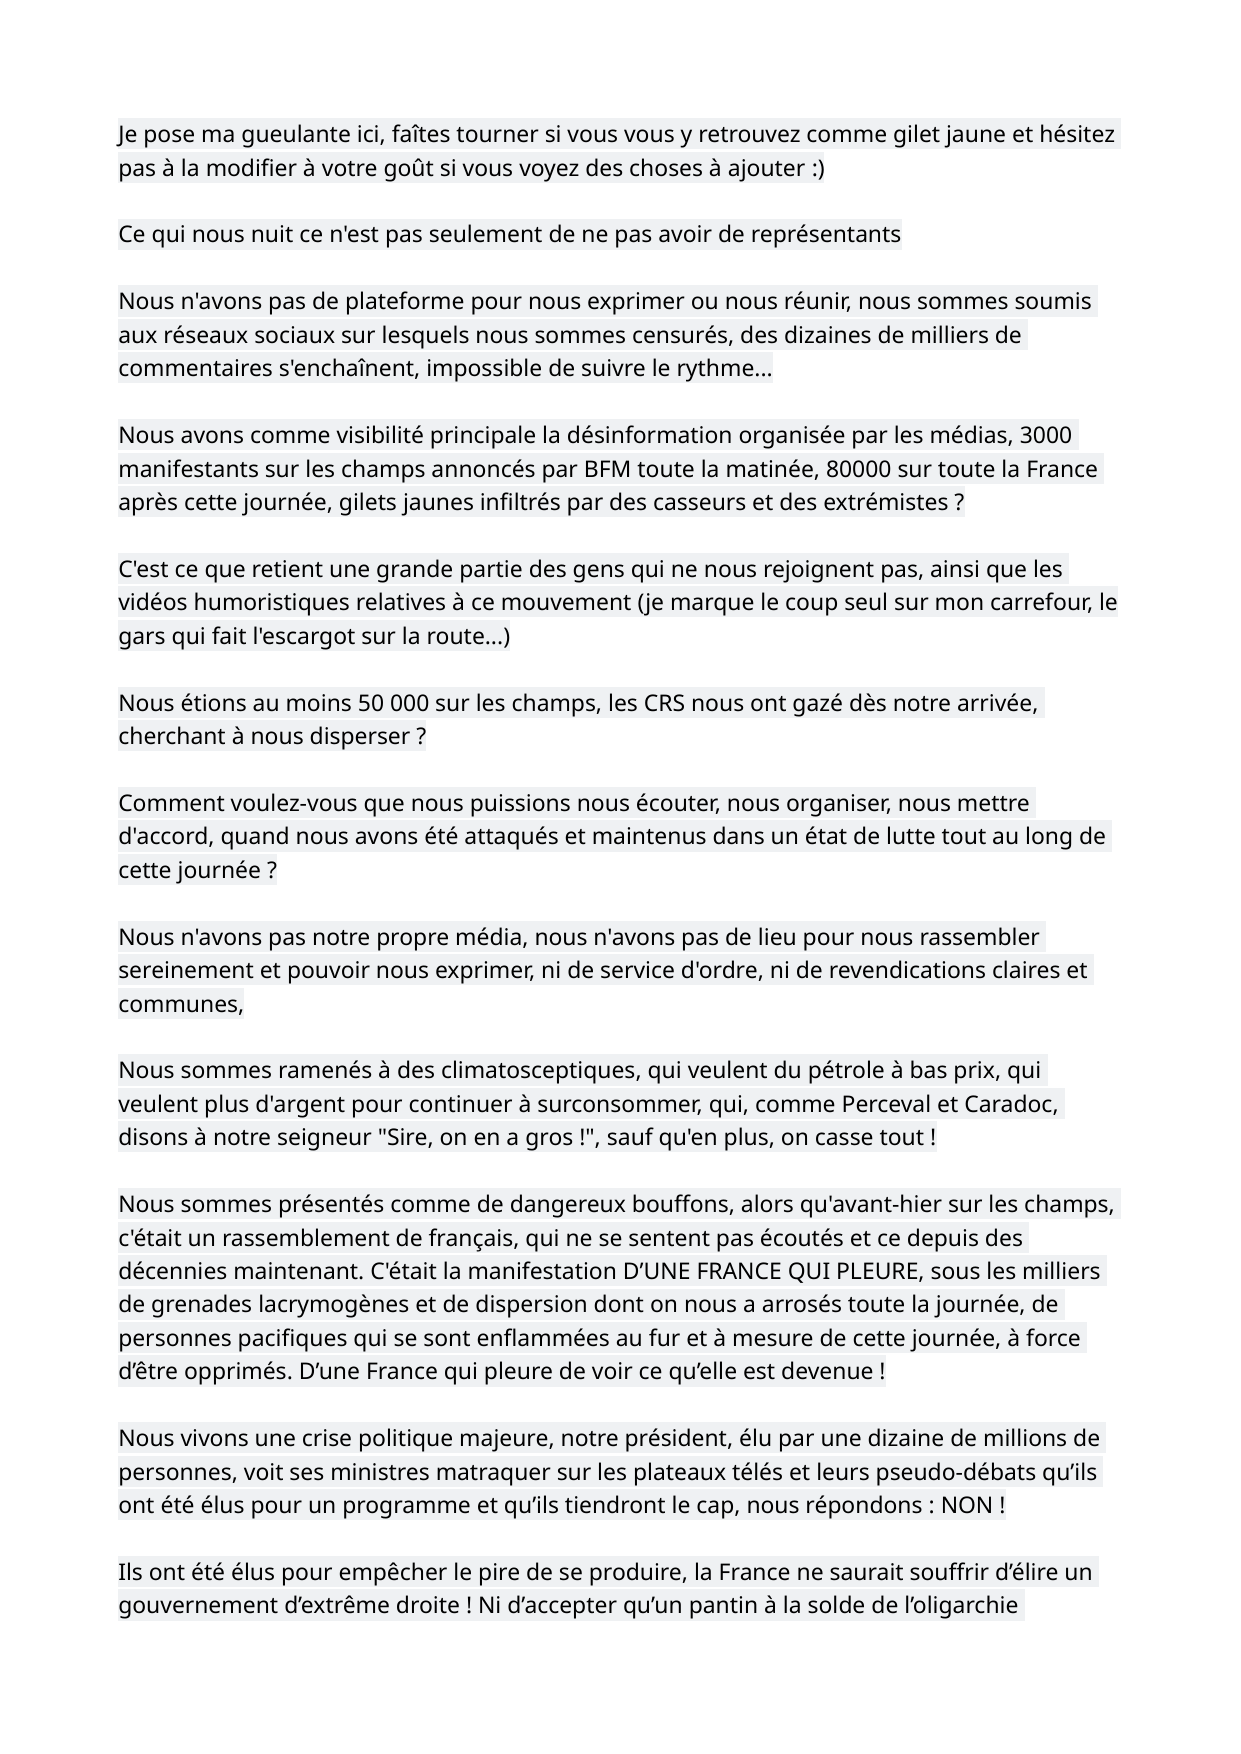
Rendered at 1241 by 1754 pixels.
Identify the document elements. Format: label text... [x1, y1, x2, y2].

text Je pose ma gueulante ici, faîtes tourner si vous vous y retrouvez comme gilet jaune et hésitez pas à la modifier à votre goût si vous voyez des choses à ajouter :) Ce qui nous nuit ce n'est pas seulement de ne pas avoir de représentants Nous n'avons pas de plateforme pour nous exprimer ou nous réunir, nous sommes soumis aux réseaux sociaux sur lesquels nous sommes censurés, des dizaines de milliers de commentaires s'enchaînent, impossible de suivre le rythme... Nous avons comme visibilité principale la désinformation organisée par les médias, 3000 manifestants sur les champs annoncés par BFM toute la matinée, 80000 sur toute la France après cette journée, gilets jaunes infiltrés par des casseurs et des extrémistes ? C'est ce que retient une grande partie des gens qui ne nous rejoignent pas, ainsi que les vidéos humoristiques relatives à ce mouvement (je marque le coup seul sur mon carrefour, le gars qui fait l'escargot sur la route...) Nous étions au moins 50 000 sur les champs, les CRS nous ont gazé dès notre arrivée, cherchant à nous disperser ? Comment voulez-vous que nous puissions nous écouter, nous organiser, nous mettre d'accord, quand nous avons été attaqués et maintenus dans un état de lutte tout au long de cette journée ? Nous n'avons pas notre propre média, nous n'avons pas de lieu pour nous rassembler sereinement et pouvoir nous exprimer, ni de service d'ordre, ni de revendications claires et communes, Nous sommes ramenés à des climatosceptiques, qui veulent du pétrole à bas prix, qui veulent plus d'argent pour continuer à surconsommer, qui, comme Perceval et Caradoc, disons à notre seigneur "Sire, on en a gros !", sauf qu'en plus, on casse tout ! Nous sommes présentés comme de dangereux bouffons, alors qu'avant-hier sur les champs, c'était un rassemblement de français, qui ne se sentent pas écoutés et ce depuis des décennies maintenant. C'était la manifestation D’UNE FRANCE QUI PLEURE, sous les milliers de grenades lacrymogènes et de dispersion dont on nous a arrosés toute la journée, de personnes pacifiques qui se sont enflammées au fur et à mesure de cette journée, à force d’être opprimés. D’une France qui pleure de voir ce qu’elle est devenue ! Nous vivons une crise politique majeure, notre président, élu par une dizaine de millions de personnes, voit ses ministres matraquer sur les plateaux télés et leurs pseudo-débats qu’ils ont été élus pour un programme et qu’ils tiendront le cap, nous répondons : NON ! Ils ont été élus pour empêcher le pire de se produire, la France ne saurait souffrir d’élire un gouvernement d’extrême droite ! Ni d’accepter qu’un pantin à la solde de l’oligarchie [118, 118, 1122, 1621]
